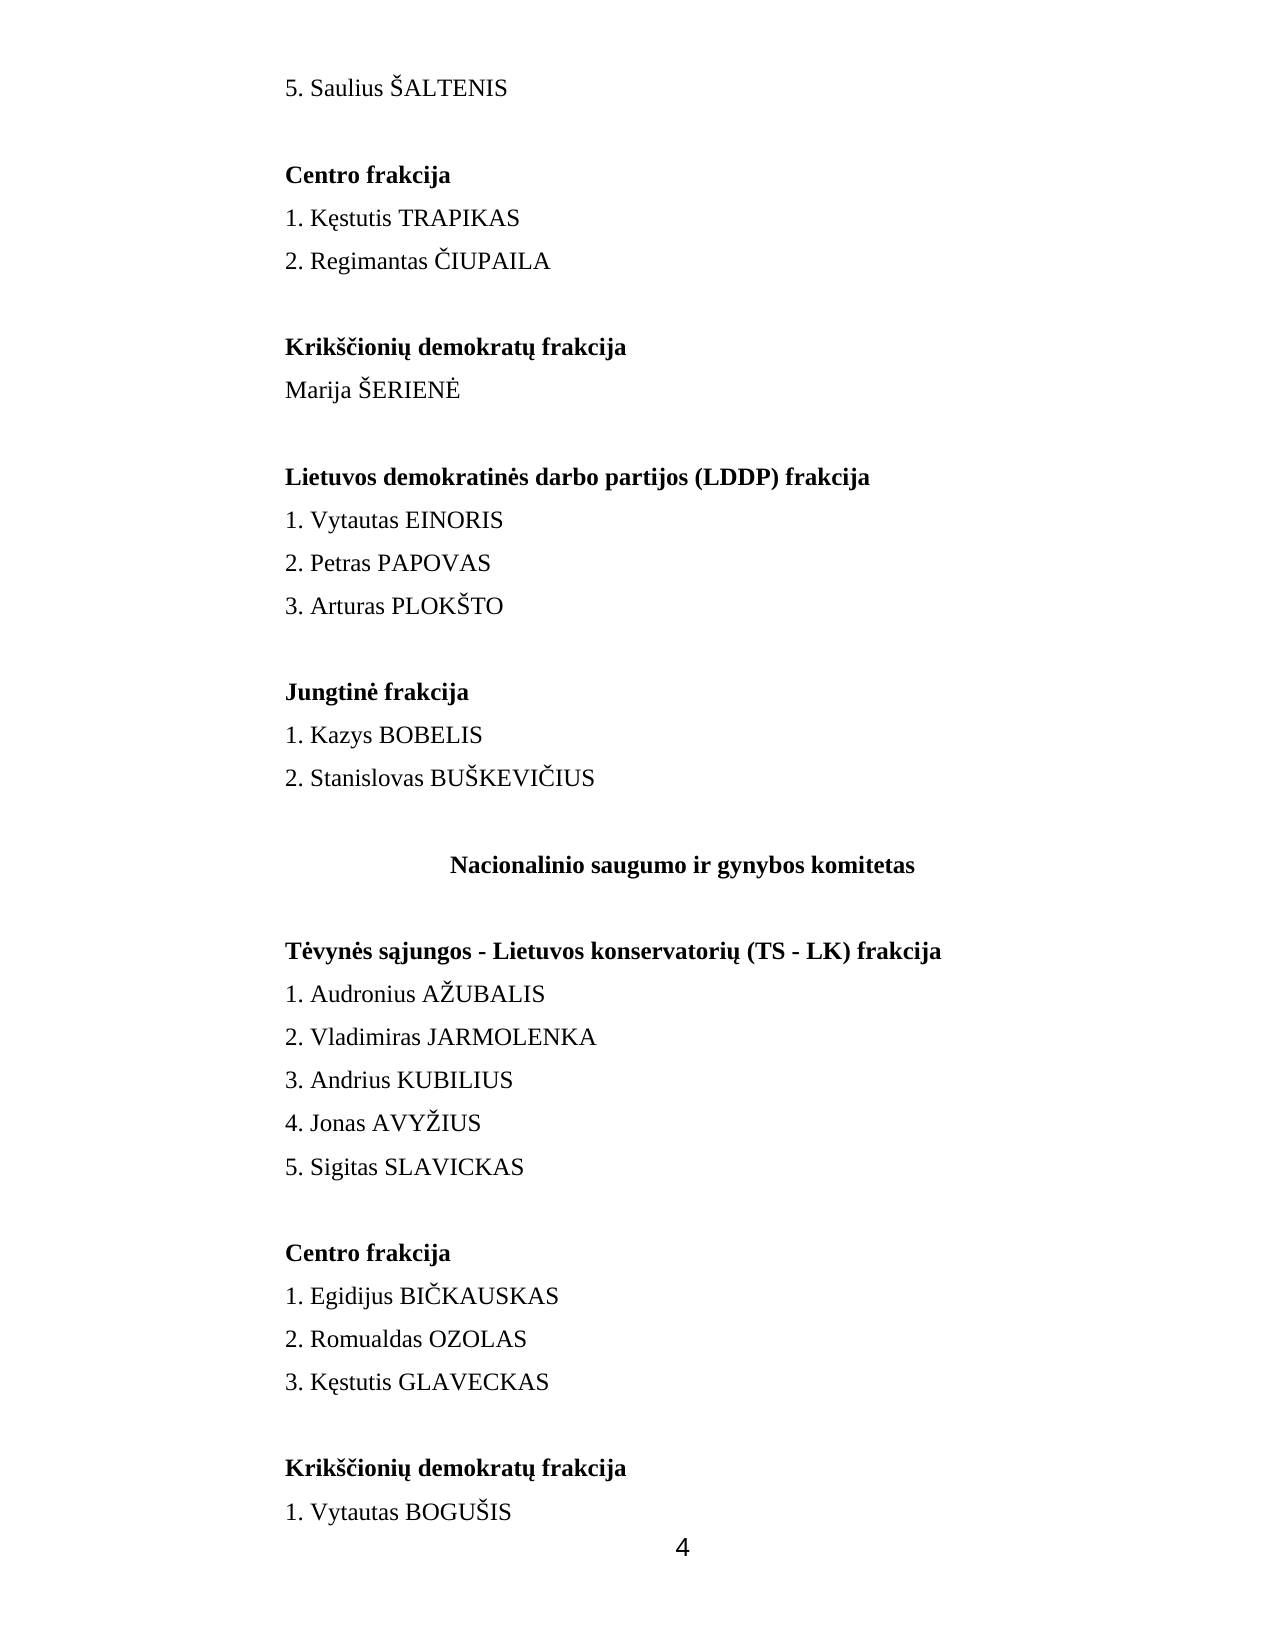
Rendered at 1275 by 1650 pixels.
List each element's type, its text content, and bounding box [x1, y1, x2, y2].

text Krikščionių demokratų frakcija [210, 1453, 1155, 1482]
text 1. Vytautas BOGUŠIS [210, 1497, 1155, 1525]
text Lietuvos demokratinės darbo partijos (LDDP) frakcija [210, 462, 1155, 490]
text 1. Vytautas EINORIS [210, 505, 1155, 533]
text Krikščionių demokratų frakcija [210, 332, 1155, 361]
text Jungtinė frakcija [210, 677, 1155, 706]
text 2. Romualdas OZOLAS [210, 1324, 1155, 1353]
text 2. Regimantas ČIUPAILA [210, 246, 1155, 275]
text 5. Sigitas SLAVICKAS [210, 1152, 1155, 1180]
text 3. Arturas PLOKŠTO [210, 591, 1155, 620]
text Marija ŠERIENĖ [210, 375, 1155, 404]
text 1. Egidijus BIČKAUSKAS [210, 1281, 1155, 1310]
text 3. Andrius KUBILIUS [210, 1065, 1155, 1094]
text 2. Stanislovas BUŠKEVIČIUS [210, 763, 1155, 792]
text Tėvynės sąjungos - Lietuvos konservatorių (TS - LK) frakcija [210, 936, 1155, 965]
text 1. Kęstutis TRAPIKAS [210, 203, 1155, 232]
text 2. Petras PAPOVAS [210, 548, 1155, 577]
text 5. Saulius ŠALTENIS [210, 73, 1155, 102]
text 4. Jonas AVYŽIUS [210, 1108, 1155, 1137]
text 1. Audronius AŽUBALIS [210, 979, 1155, 1008]
subtitle Nacionalinio saugumo ir gynybos komitetas [210, 850, 1155, 878]
text 2. Vladimiras JARMOLENKA [210, 1022, 1155, 1051]
text 1. Kazys BOBELIS [210, 720, 1155, 749]
text Centro frakcija [210, 1238, 1155, 1267]
text 3. Kęstutis GLAVECKAS [210, 1367, 1155, 1396]
text Centro frakcija [210, 160, 1155, 188]
